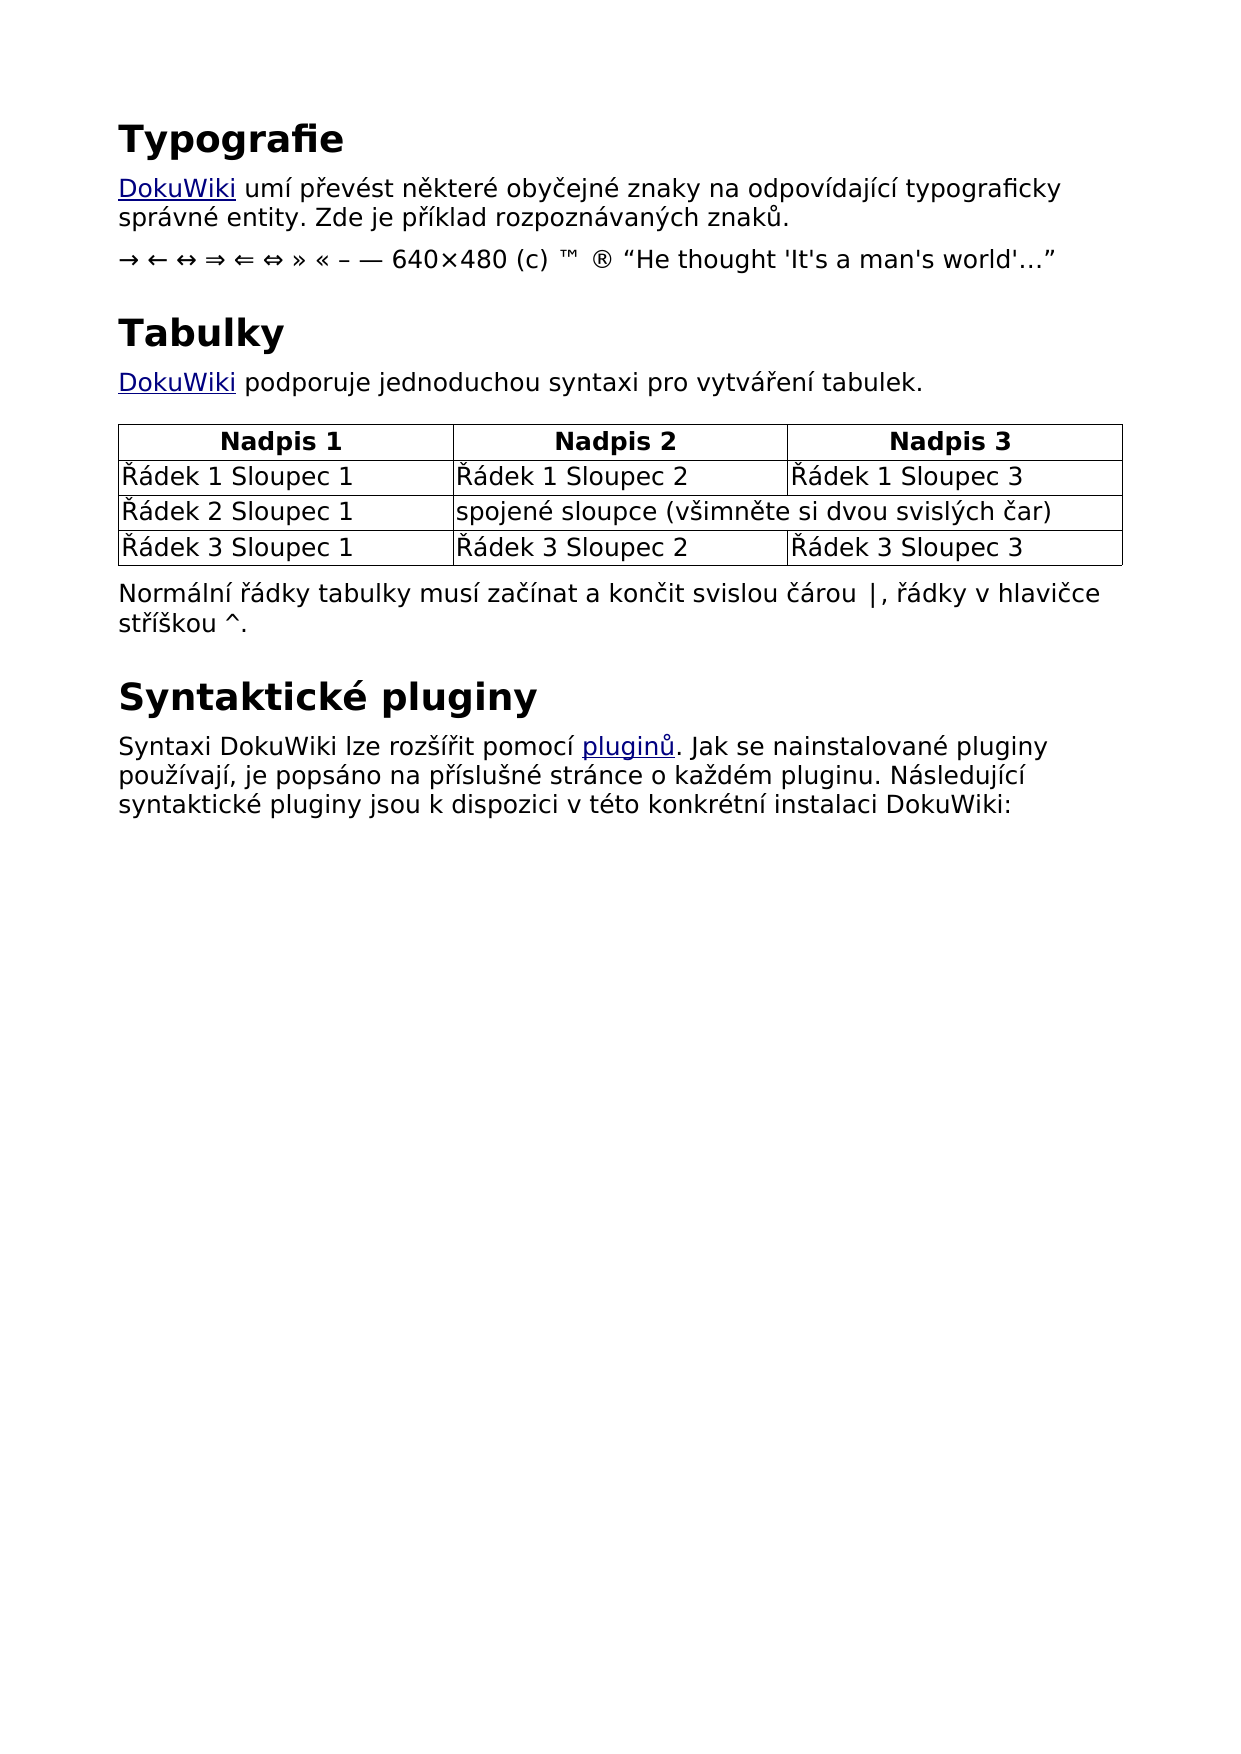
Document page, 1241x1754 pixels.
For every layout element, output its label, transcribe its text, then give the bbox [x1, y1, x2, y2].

text DokuWiki umí převést některé obyčejné znaky na odpovídající typograficky správné entity. Zde je příklad rozpoznávaných znaků. [118, 174, 1122, 233]
table_cell Řádek 1 Sloupec 2 [454, 461, 787, 494]
text Normální řádky tabulky musí začínat a končit svislou čárou |, řádky v hlavičce stříškou ^. [118, 580, 1122, 638]
table_cell Řádek 3 Sloupec 2 [454, 531, 787, 565]
subtitle Syntaktické pluginy [118, 676, 1122, 719]
table_cell Řádek 2 Sloupec 1 [119, 496, 453, 530]
table_header Nadpis 1 [119, 425, 453, 459]
table_cell Řádek 3 Sloupec 3 [788, 531, 1122, 565]
subtitle Tabulky [118, 312, 1122, 355]
table_cell spojené sloupce (všimněte si dvou svislých čar) [454, 496, 1122, 530]
text Syntaxi DokuWiki lze rozšířit pomocí pluginů. Jak se nainstalované pluginy používají, je popsáno na příslušné stránce o každém pluginu. Následující syntaktické pluginy jsou k dispozici v této konkrétní instalaci DokuWiki: [118, 732, 1122, 819]
subtitle Typografie [118, 118, 1122, 162]
table_header Nadpis 2 [454, 425, 787, 459]
table_cell Řádek 3 Sloupec 1 [119, 531, 453, 565]
table_header Nadpis 3 [788, 425, 1122, 459]
text DokuWiki podporuje jednoduchou syntaxi pro vytváření tabulek. [118, 368, 1122, 397]
table_cell Řádek 1 Sloupec 1 [119, 461, 453, 494]
text → ← ↔ ⇒ ⇐ ⇔ » « – — 640×480 (c) ™ ® “He thought 'It's a man's world'…” [118, 245, 1122, 274]
table_cell Řádek 1 Sloupec 3 [788, 461, 1122, 494]
